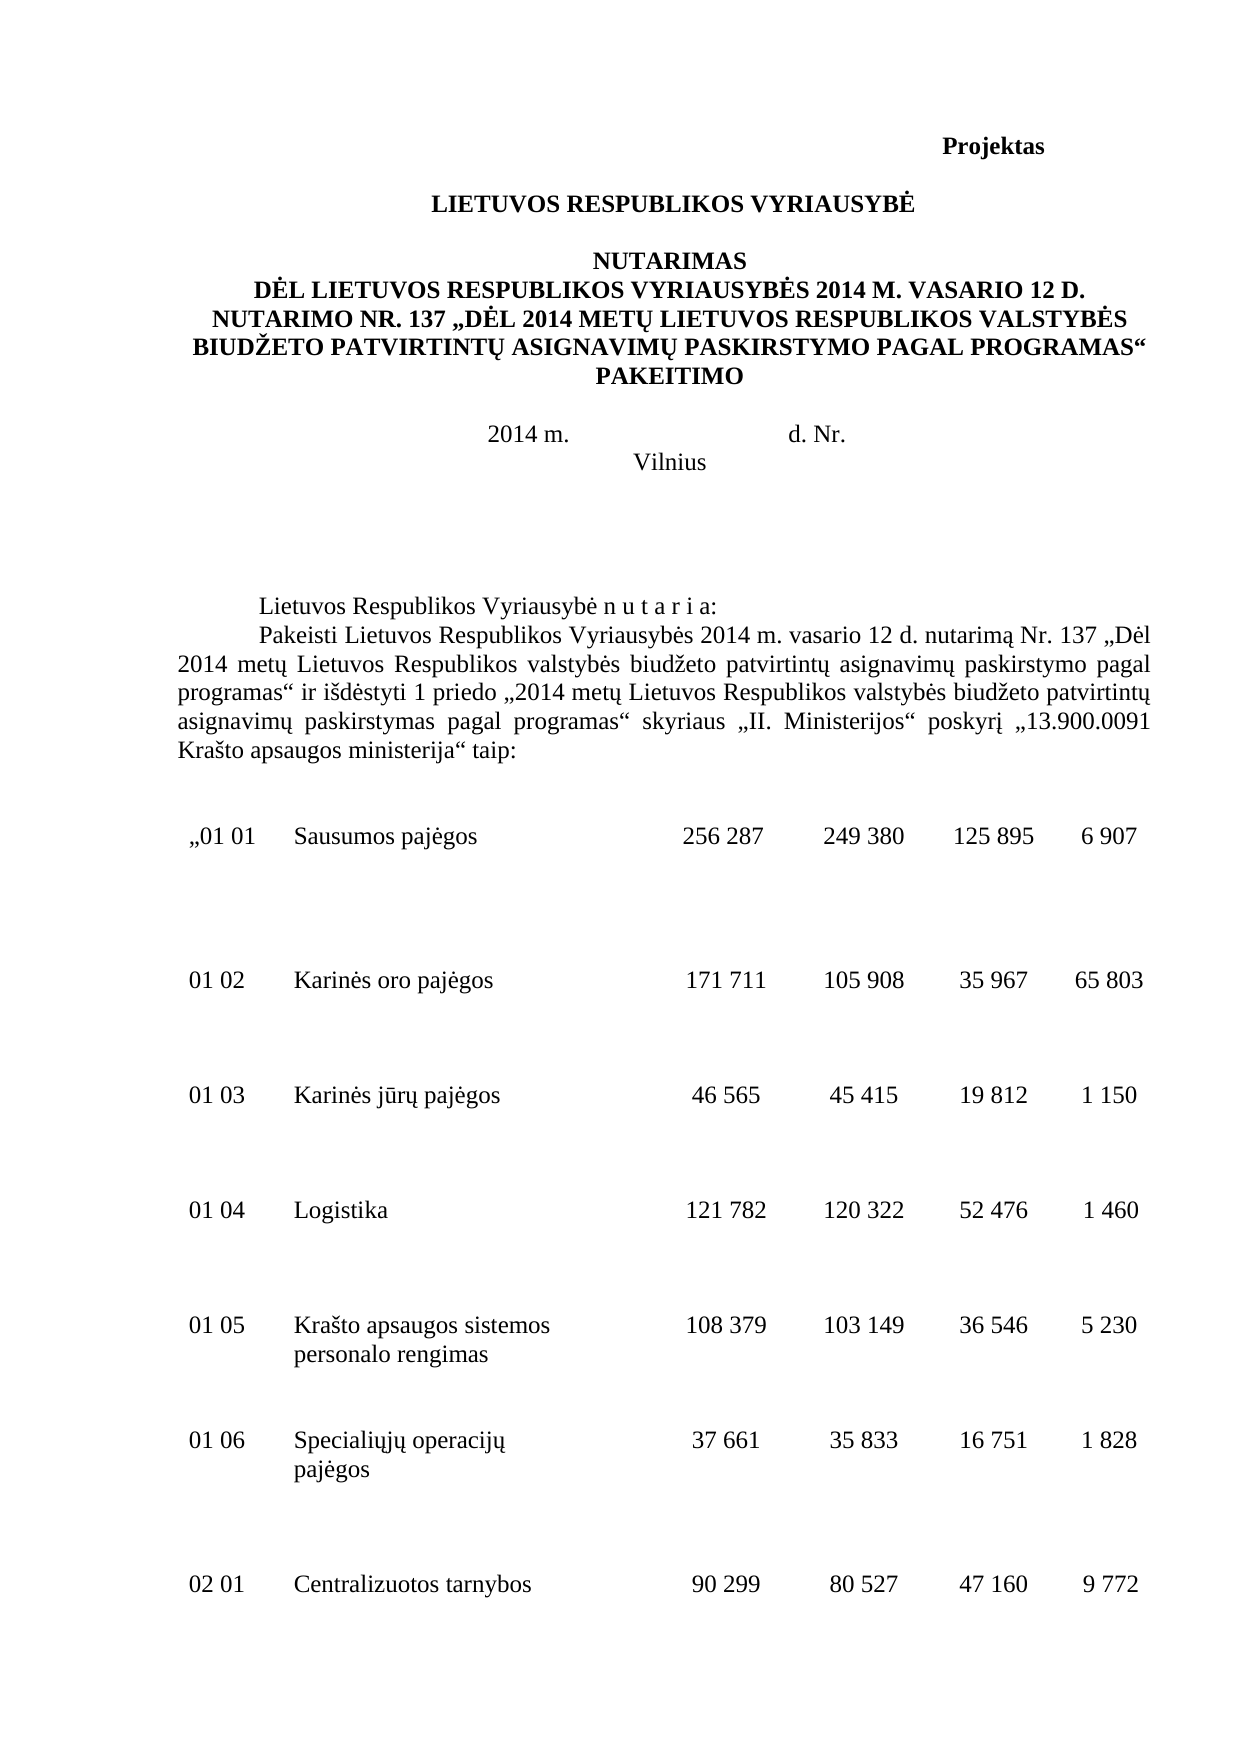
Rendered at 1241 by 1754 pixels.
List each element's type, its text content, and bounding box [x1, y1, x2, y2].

table_header 01 02 [177, 965, 282, 1022]
table_header Karinės oro pajėgos [282, 965, 563, 1022]
text Lietuvos Respublikos Vyriausybė n u t a r i a: [177, 591, 1152, 620]
table_header 120 322 [795, 1195, 932, 1252]
table_header 1 150 [1055, 1080, 1163, 1137]
table_header 52 476 [933, 1195, 1054, 1252]
text NUTARIMAS [177, 246, 1162, 275]
table_header [564, 965, 657, 1022]
table_header 256 287 [657, 821, 795, 907]
table_header Logistika [282, 1195, 563, 1252]
table_header 47 160 [933, 1569, 1054, 1626]
table_header 01 05 [177, 1310, 282, 1367]
table_header Centralizuotos tarnybos [282, 1569, 563, 1626]
table_header 103 149 [795, 1310, 932, 1367]
text BIUDŽETO PATVIRTINTŲ ASIGNAVIMŲ PASKIRSTYMO PAGAL PROGRAMAS“ [177, 332, 1162, 361]
text NUTARIMO NR. 137 „DĖL 2014 METŲ LIETUVOS RESPUBLIKOS VALSTYBĖS [177, 304, 1162, 332]
table_header „01 01 [177, 821, 282, 907]
text 2014 m. d. Nr. [177, 419, 1162, 447]
text Projektas [718, 131, 1162, 160]
table_header 125 895 [933, 821, 1054, 907]
table_header 36 546 [933, 1310, 1054, 1367]
table_header 171 711 [657, 965, 795, 1022]
table_header [564, 1310, 657, 1367]
table_header 35 833 [795, 1425, 932, 1482]
table_header 45 415 [795, 1080, 932, 1137]
table_header 121 782 [657, 1195, 795, 1252]
table_header 105 908 [795, 965, 932, 1022]
table_header Krašto apsaugos sistemos personalo rengimas [282, 1310, 563, 1367]
table_header [564, 1569, 657, 1626]
table_header 65 803 [1055, 965, 1163, 1022]
table_header 108 379 [657, 1310, 795, 1367]
table_header 9 772 [1055, 1569, 1167, 1626]
table_header 16 751 [933, 1425, 1054, 1482]
table_header 01 04 [177, 1195, 282, 1252]
table_header [564, 1195, 657, 1252]
table_header 5 230 [1055, 1310, 1163, 1367]
table_header 19 812 [933, 1080, 1054, 1137]
table_header 46 565 [657, 1080, 795, 1137]
table_header 90 299 [657, 1569, 795, 1626]
table_header [564, 821, 657, 907]
table_header [564, 1425, 657, 1482]
text LIETUVOS RESPUBLIKOS VYRIAUSYBĖ [177, 189, 1162, 217]
table_header Karinės jūrų pajėgos [282, 1080, 563, 1137]
table_header 80 527 [795, 1569, 932, 1626]
table_header 6 907 [1055, 821, 1163, 907]
table_header Sausumos pajėgos [282, 821, 563, 907]
text PAKEITIMO [177, 361, 1162, 390]
table_header Specialiųjų operacijų pajėgos [282, 1425, 563, 1482]
table_header 249 380 [795, 821, 932, 907]
table_header 1 828 [1055, 1425, 1163, 1482]
table_header 35 967 [933, 965, 1054, 1022]
table_header 1 460 [1055, 1195, 1167, 1252]
table_header [564, 1080, 657, 1137]
table_header 01 06 [177, 1425, 282, 1482]
text DĖL LIETUVOS RESPUBLIKOS VYRIAUSYBĖS 2014 M. VASARIO 12 D. [177, 275, 1162, 304]
table_header 02 01 [177, 1569, 282, 1626]
text Vilnius [177, 447, 1162, 476]
table_header 37 661 [657, 1425, 795, 1482]
table_header 01 03 [177, 1080, 282, 1137]
text Pakeisti Lietuvos Respublikos Vyriausybės 2014 m. vasario 12 d. nutarimą Nr. 137 „Dėl 2014 metų Lietuvos Respublikos valstybės biudžeto patvirtintų asignavimų paskirstymo pagal programas“ ir išdėstyti 1 priedo „2014 metų Lietuvos Respublikos valstybės biudžeto patvirtintų asignavimų paskirstymas pagal programas“ skyriaus „II. Ministerijos“ poskyrį „13.900.0091 Krašto apsaugos ministerija“ taip: [177, 620, 1152, 764]
